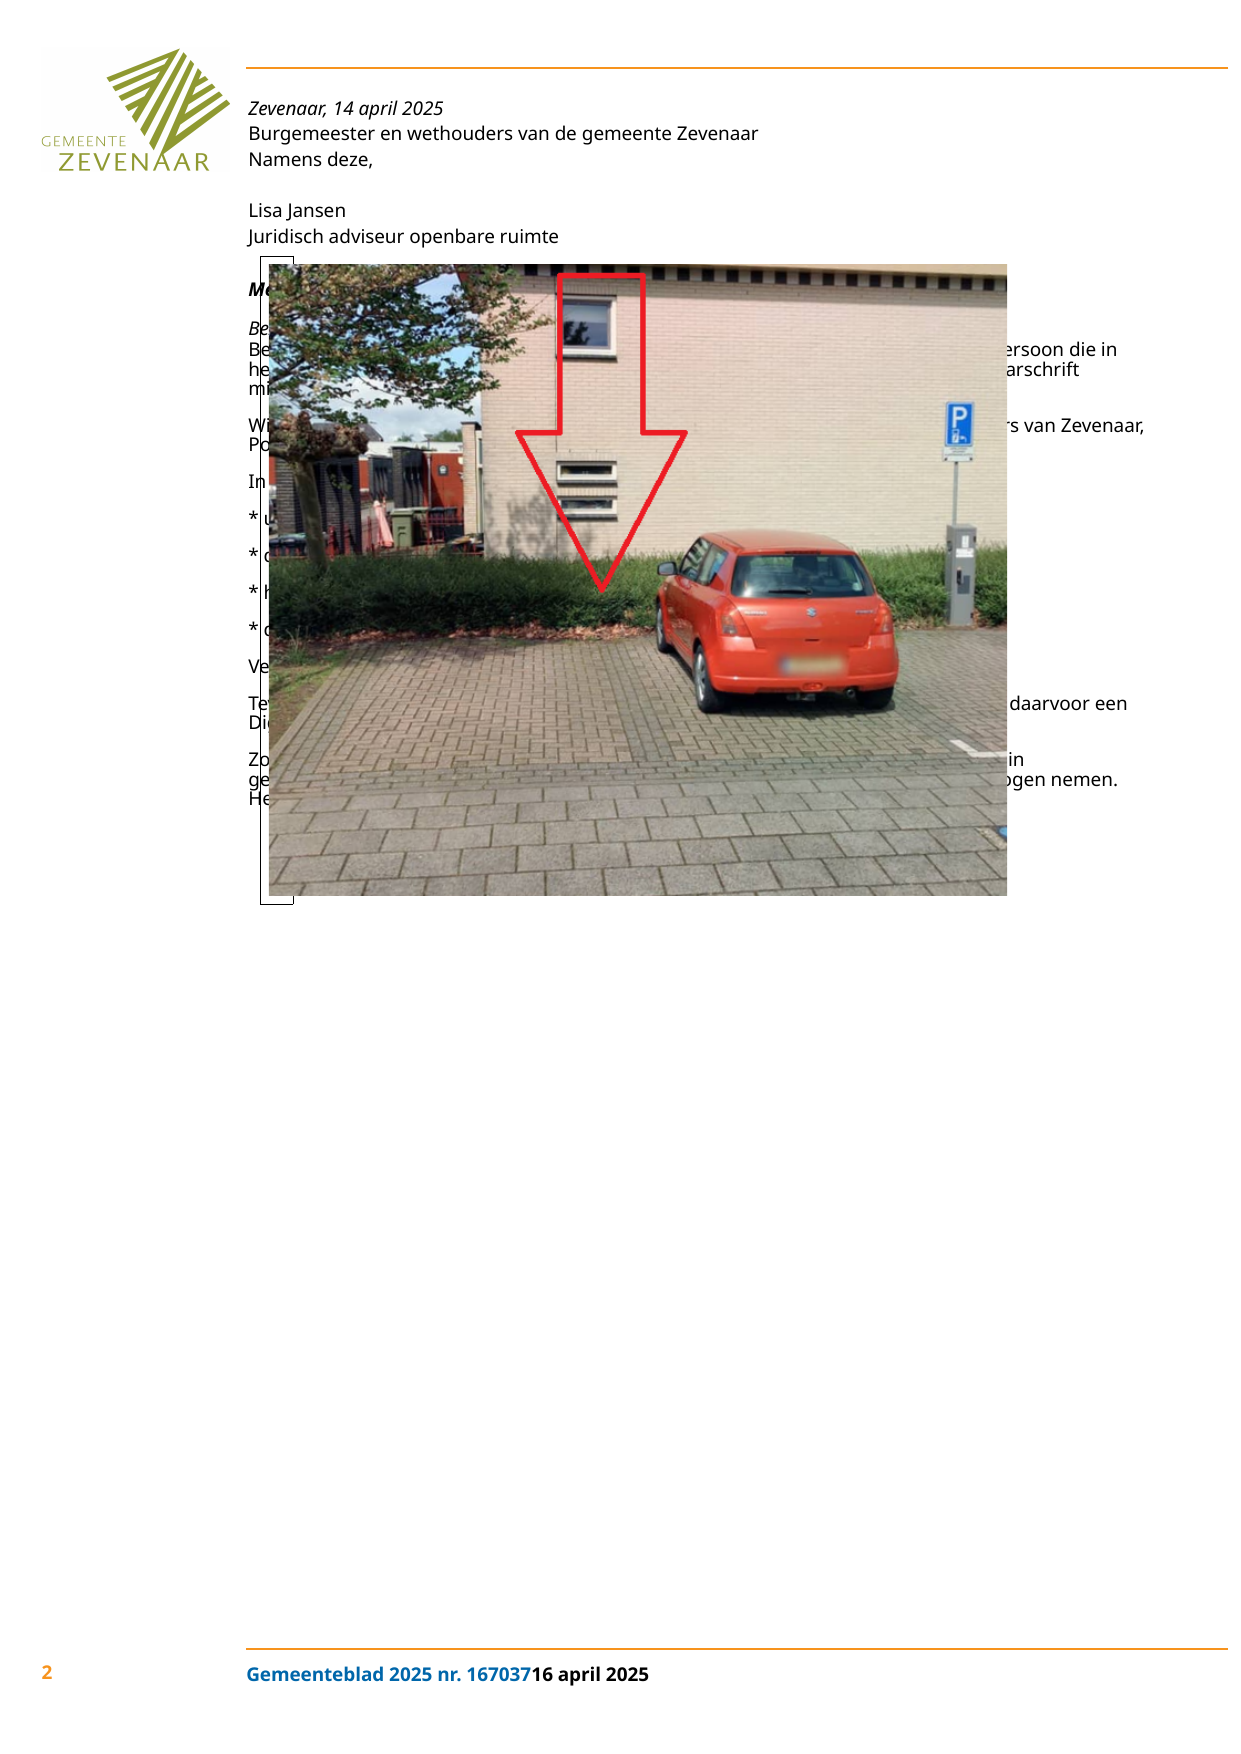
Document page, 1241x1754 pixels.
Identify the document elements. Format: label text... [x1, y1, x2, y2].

text Burgemeester en wethouders van de gemeente Zevenaar [248, 121, 1152, 146]
text * het kenmerk van het besluit of een omschrijving van het besluit; [1008, 584, 1152, 603]
text * uw naam en adres; [1008, 510, 1152, 529]
text Bent u het niet eens met het besluit? Neem dan eerst telefonisch contact op met de persoon die in het besluit staat vermeld. Door er samen naar te kijken is het indienen van een bezwaarschrift misschien niet meer nodig. [1008, 341, 1152, 399]
text Zevenaar, 14 april 2025 [248, 95, 1152, 121]
text Lisa Jansen [248, 198, 1152, 223]
text Wilt u bezwaar maken, dan kunt u dit schriftelijk doen bij Burgemeester en wethouders van Zevenaar, Postbus 10, 6900 AA Zevenaar. [1008, 417, 1152, 455]
text Mededelingen [1008, 276, 1152, 302]
picture [41, 47, 231, 172]
text Zorg ervoor dat u uw bezwaarschrift indient binnen 6 weken na de dag van publicatie in gemeenteblad. Daarmee voorkomt u dat wij uw bezwaar niet meer in behandeling mogen nemen. Het is niet mogelijk via e-mail bezwaar te maken. [1008, 751, 1152, 809]
picture [268, 264, 1008, 896]
text Vergeet het bezwaarschrift niet te ondertekenen! [1008, 658, 1152, 677]
text Bezwaar- of beroepsclausule [1008, 316, 1152, 341]
text Namens deze, [248, 146, 1152, 172]
text Tevens kunt u een bezwaar digitaal indienen via de website van de gemeente. U heeft daarvoor een DigiD inlogcode (particulieren) of eHerkenning (ondernemers) nodig. [1008, 695, 1152, 733]
text * de reden(en) waarom u bezwaar maakt. [1008, 621, 1152, 640]
text * de dagtekening; [1008, 547, 1152, 566]
text Juridisch adviseur openbare ruimte [248, 223, 1152, 249]
text In het bezwaarschrift zet u: [1008, 473, 1152, 492]
text Mededelingen [248, 276, 260, 302]
